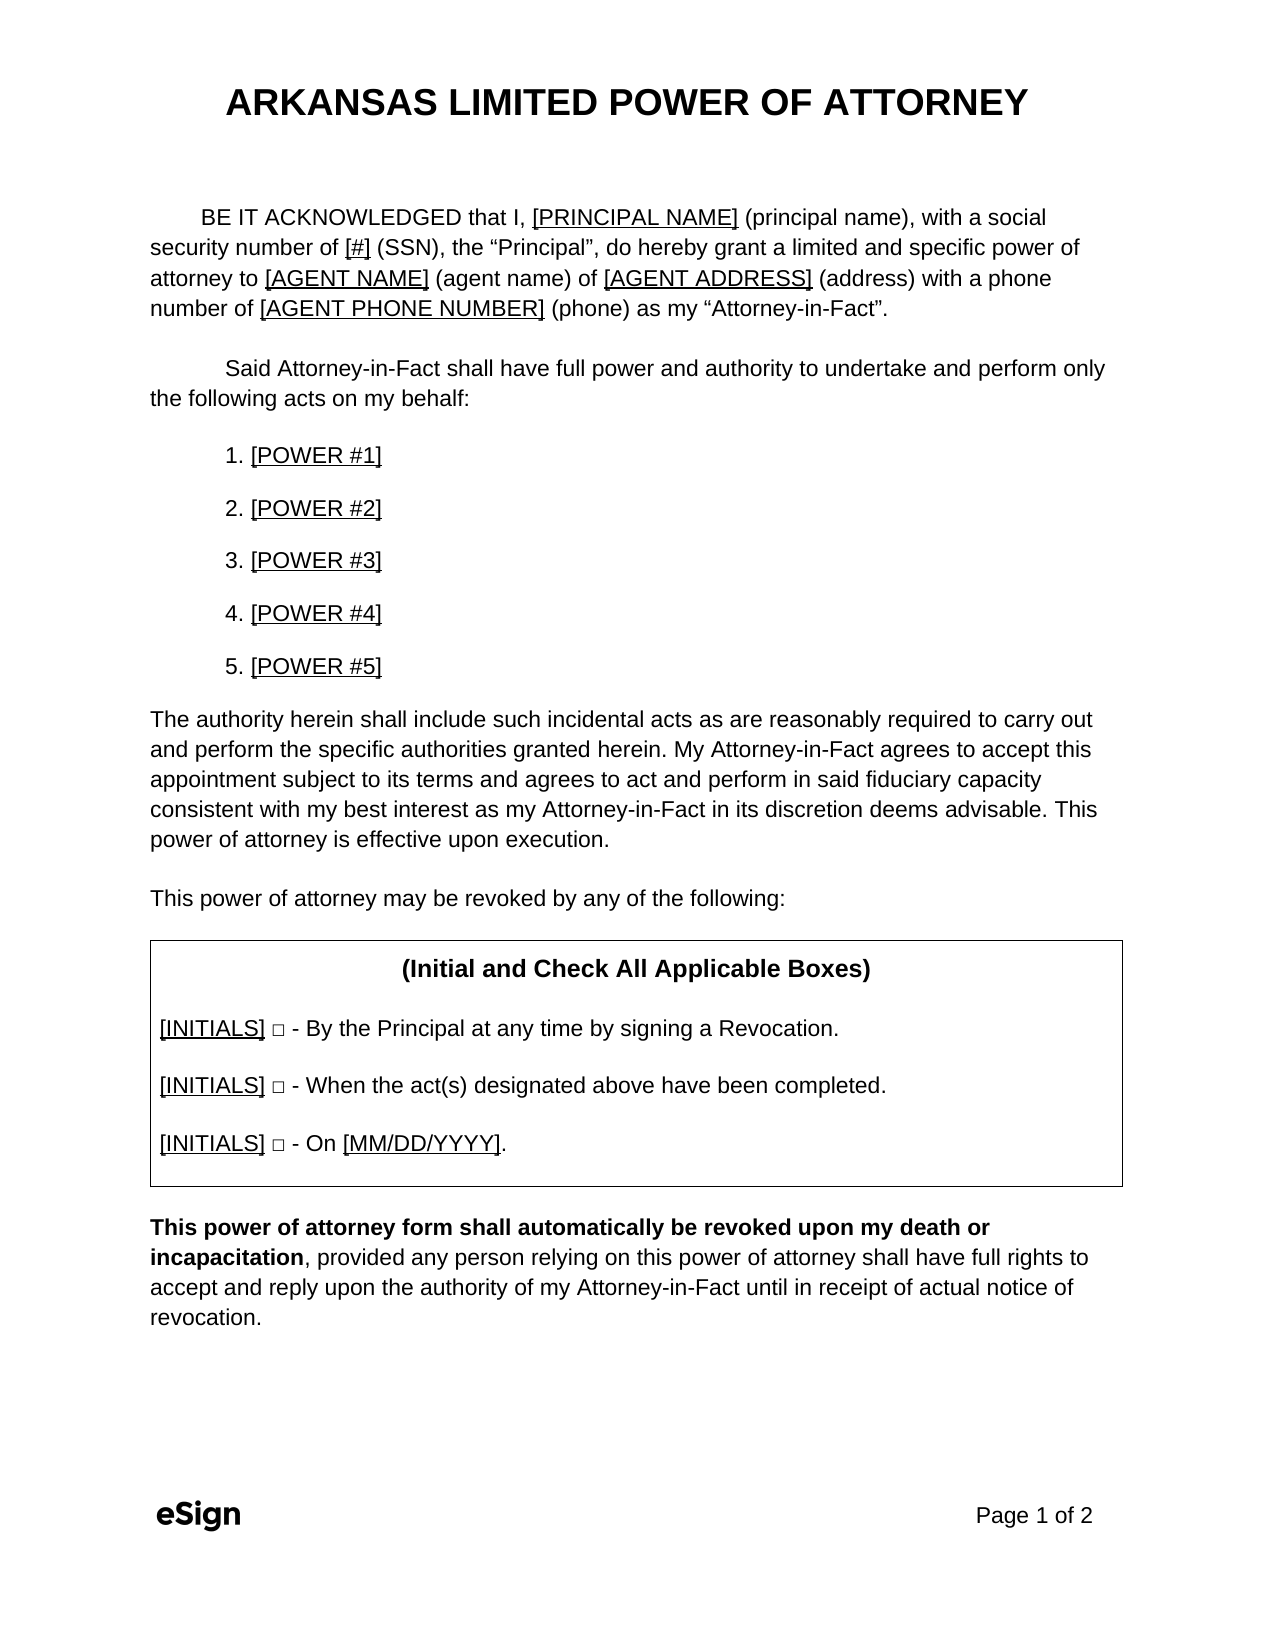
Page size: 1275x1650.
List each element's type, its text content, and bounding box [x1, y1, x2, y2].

text 4. [POWER #4] [225, 600, 1123, 626]
text ARKANSAS LIMITED POWER OF ATTORNEY [150, 81, 1104, 124]
text [INITIALS] ☐ - On [MM/DD/YYYY]. [151, 1113, 1122, 1158]
text This power of attorney may be revoked by any of the following: [150, 885, 1123, 912]
text (Initial and Check All Applicable Boxes) [151, 941, 1122, 983]
text 5. [POWER #5] [225, 653, 1123, 679]
text 3. [POWER #3] [225, 547, 1123, 574]
text This power of attorney form shall automatically be revoked upon my death or incapacitation, provided any person relying on this power of attorney shall have full rights to accept and reply upon the authority of my Attorney-in-Fact until in receipt of actual notice of revocation. [150, 1214, 1123, 1331]
text Said Attorney-in-Fact shall have full power and authority to undertake and perform only the following acts on my behalf: [150, 355, 1109, 412]
text The authority herein shall include such incidental acts as are reasonably required to carry out and perform the specific authorities granted herein. My Attorney-in-Fact agrees to accept this appointment subject to its terms and agrees to act and perform in said fiduciary capacity consistent with my best interest as my Attorney-in-Fact in its discretion deems advisable. This power of attorney is effective upon execution. [150, 706, 1123, 853]
text BE IT ACKNOWLEDGED that I, [PRINCIPAL NAME] (principal name), with a social security number of [#] (SSN), the “Principal”, do hereby grant a limited and specific power of attorney to [AGENT NAME] (agent name) of [AGENT ADDRESS] (address) with a phone number of [AGENT PHONE NUMBER] (phone) as my “Attorney-in-Fact”. [150, 204, 1109, 321]
text [INITIALS] ☐ - By the Principal at any time by signing a Revocation. [151, 998, 1122, 1043]
text [INITIALS] ☐ - When the act(s) designated above have been completed. [151, 1056, 1122, 1100]
text 2. [POWER #2] [225, 495, 1123, 521]
text 1. [POWER #1] [225, 442, 1123, 468]
